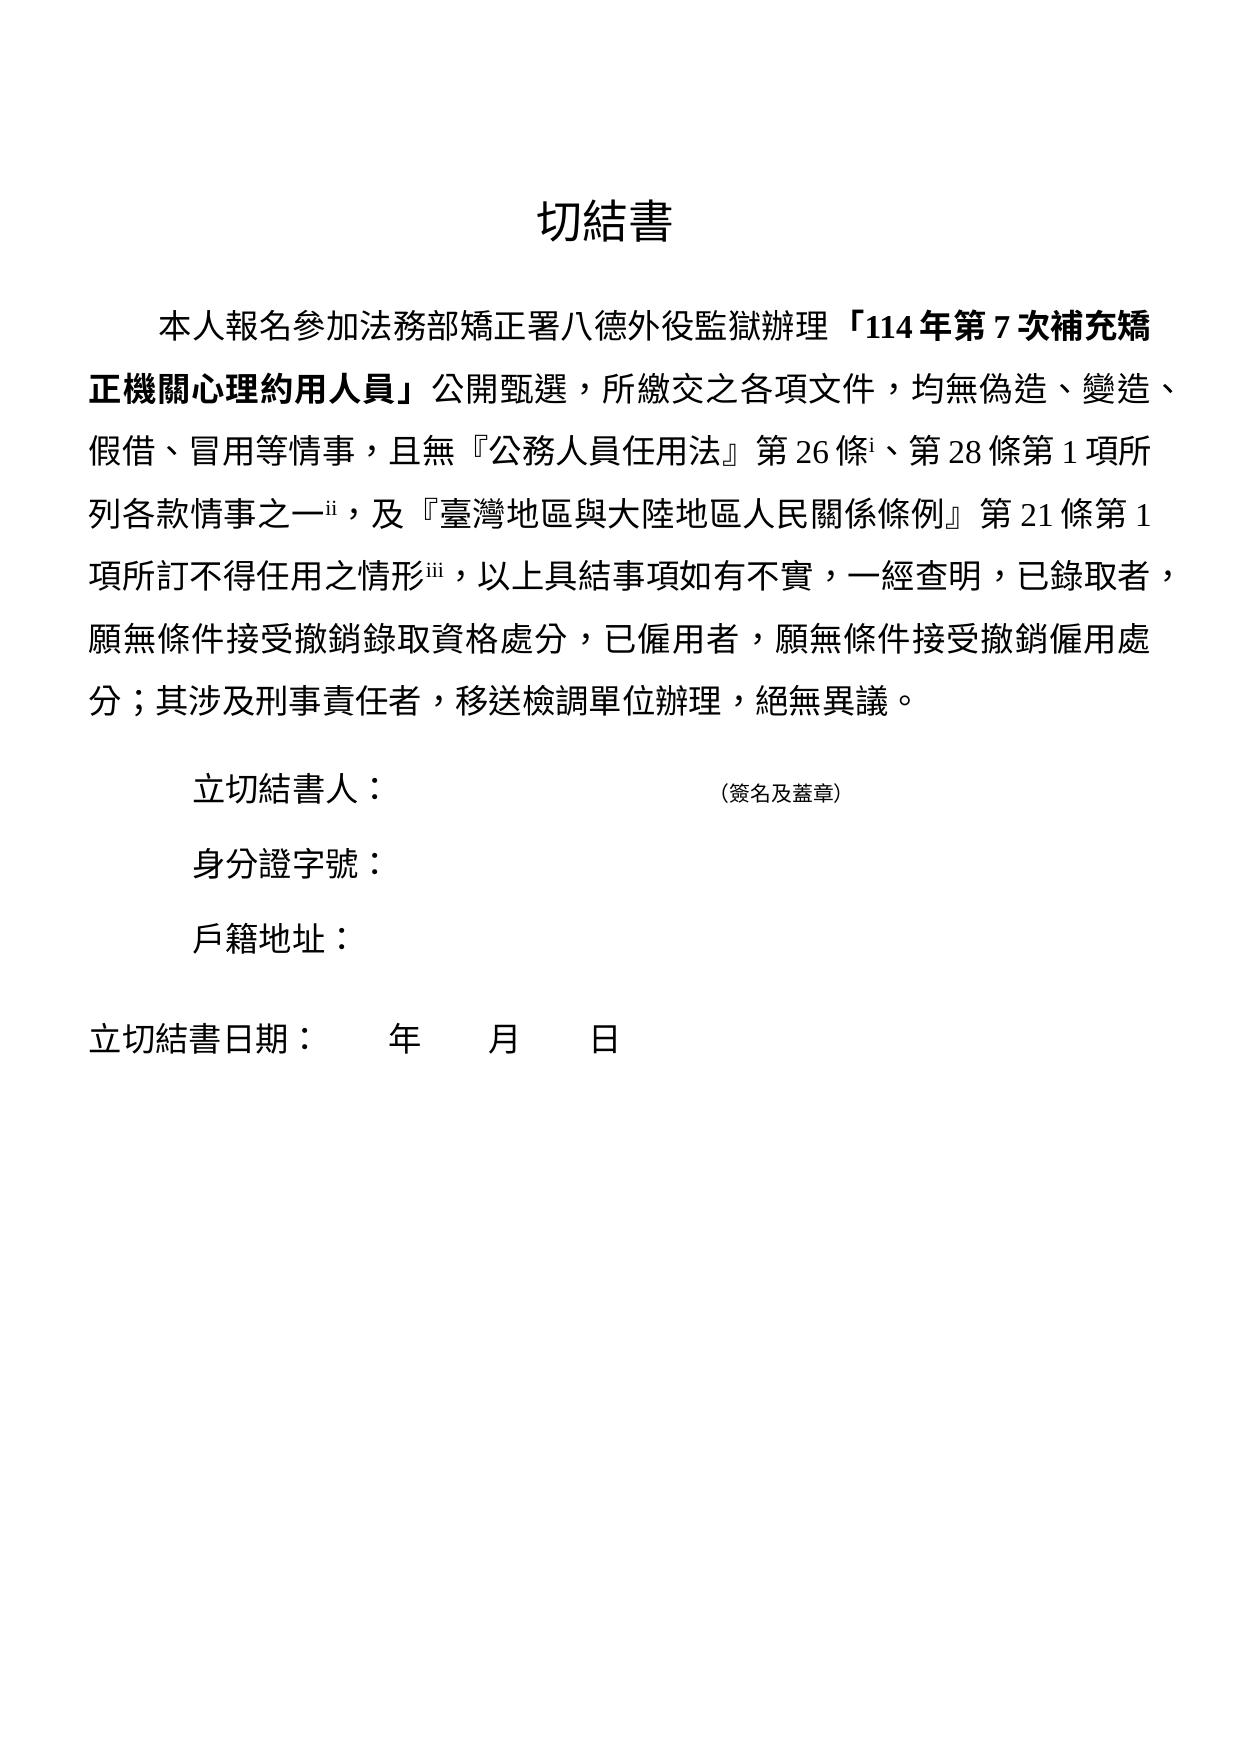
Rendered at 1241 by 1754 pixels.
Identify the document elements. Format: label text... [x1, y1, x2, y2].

text 立切結書日期： 年 月 日 [89, 995, 1122, 1058]
text 身分證字號： [89, 820, 1122, 883]
text 本人報名參加法務部矯正署八德外役監獄辦理「114年第7次補充矯正機關心理約用人員」公開甄選，所繳交之各項文件，均無偽造、變造、假借、冒用等情事，且無『公務人員任用法』第26條、第28條第1項所列各款情事之一，及『臺灣地區與大陸地區人民關係條例』第21條第1項所訂不得任用之情形，以上具結事項如有不實，一經查明，已錄取者，願無條件接受撤銷錄取資格處分，已僱用者，願無條件接受撤銷僱用處分；其涉及刑事責任者，移送檢調單位辦理，絕無異議。 [89, 283, 1152, 720]
text 立切結書人： （簽名及蓋章） [89, 745, 1122, 808]
text 切結書 [89, 145, 1122, 270]
text 戶籍地址： [89, 895, 1122, 958]
